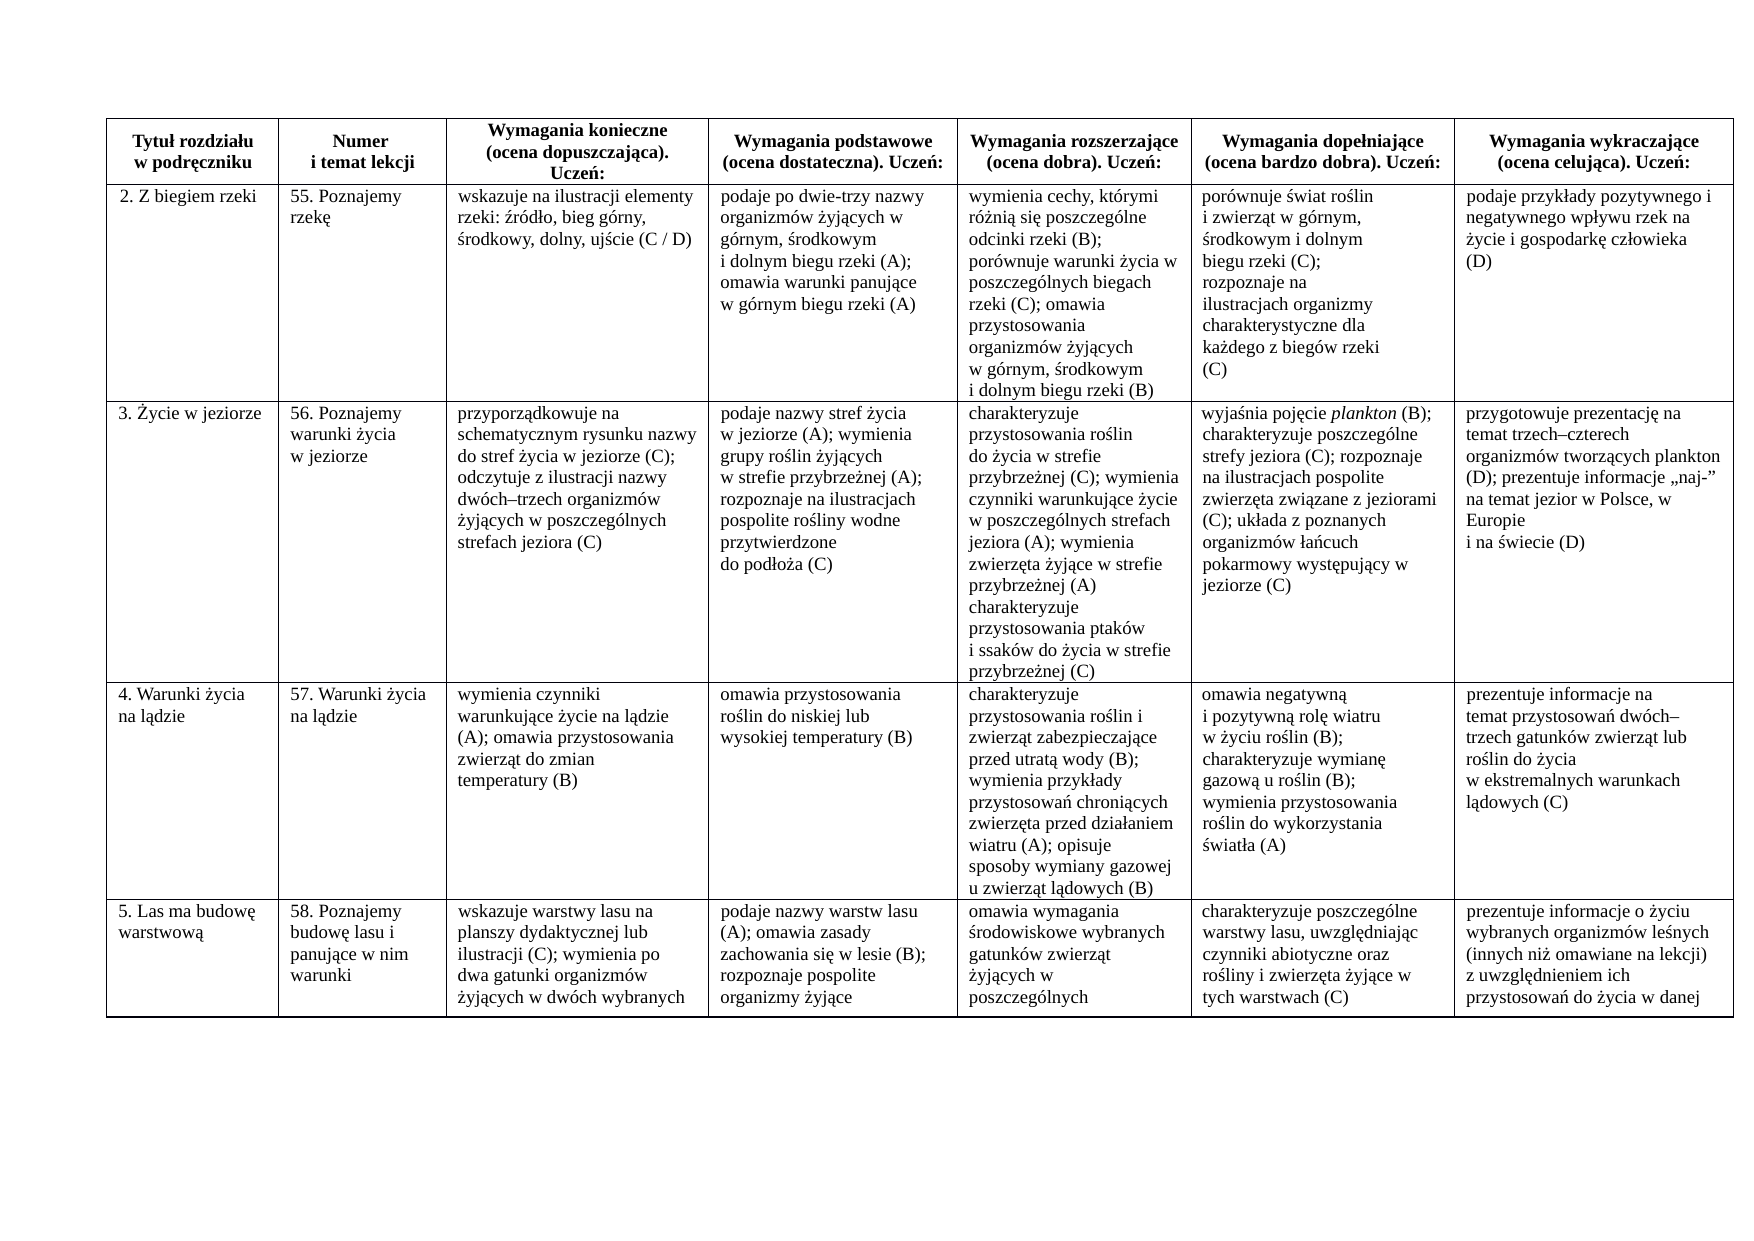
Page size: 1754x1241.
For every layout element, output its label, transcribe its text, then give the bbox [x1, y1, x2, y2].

table_cell omawia przystosowania roślin do niskiej lub wysokiej temperatury (B) [709, 683, 957, 898]
table_cell 3. Życie w jeziorze [107, 402, 278, 682]
table_cell 57. Warunki życia na lądzie [279, 683, 446, 898]
table_cell charakteryzuje poszczególne warstwy lasu, uwzględniając czynniki abiotyczne oraz rośliny i zwierzęta żyjące w tych warstwach (C) [1192, 900, 1454, 1016]
table_cell podaje po dwie-trzy nazwy organizmów żyjących w górnym, środkowym i dolnym biegu rzeki (A); omawia warunki panujące w górnym biegu rzeki (A) [709, 185, 957, 401]
table_cell wskazuje na ilustracji elementy rzeki: źródło, bieg górny, środkowy, dolny, ujście (C / D) [447, 185, 708, 401]
table_cell 56. Poznajemy warunki życia w jeziorze [279, 402, 446, 682]
table_cell 55. Poznajemy rzekę [279, 185, 446, 401]
table_header Wymagania rozszerzające (ocena dobra). Uczeń: [958, 119, 1191, 184]
table_header Tytuł rozdziału w podręczniku [107, 119, 278, 184]
table_cell wymienia czynniki warunkujące życie na lądzie (A); omawia przystosowania zwierząt do zmian temperatury (B) [447, 683, 708, 898]
table_cell wyjaśnia pojęcie plankton (B); charakteryzuje poszczególne strefy jeziora (C); rozpoznaje na ilustracjach pospolite zwierzęta związane z jeziorami (C); układa z poznanych organizmów łańcuch pokarmowy występujący w jeziorze (C) [1192, 402, 1454, 682]
table_cell omawia wymagania środowiskowe wybranych gatunków zwierząt żyjących w poszczególnych [958, 900, 1191, 1016]
table_header Wymagania wykraczające (ocena celująca). Uczeń: [1455, 119, 1733, 184]
table_header Wymagania podstawowe (ocena dostateczna). Uczeń: [709, 119, 957, 184]
table_cell porównuje świat roślin i zwierząt w górnym, środkowym i dolnym biegu rzeki (C); rozpoznaje na ilustracjach organizmy charakterystyczne dla każdego z biegów rzeki (C) [1192, 185, 1454, 401]
table_cell omawia negatywną i pozytywną rolę wiatru w życiu roślin (B); charakteryzuje wymianę gazową u roślin (B); wymienia przystosowania roślin do wykorzystania światła (A) [1192, 683, 1454, 898]
table_cell podaje nazwy stref życia w jeziorze (A); wymienia grupy roślin żyjących w strefie przybrzeżnej (A); rozpoznaje na ilustracjach pospolite rośliny wodne przytwierdzone do podłoża (C) [709, 402, 957, 682]
table_header Numer i temat lekcji [279, 119, 446, 184]
table_cell przyporządkowuje na schematycznym rysunku nazwy do stref życia w jeziorze (C); odczytuje z ilustracji nazwy dwóch–trzech organizmów żyjących w poszczególnych strefach jeziora (C) [447, 402, 708, 682]
table_cell prezentuje informacje o życiu wybranych organizmów leśnych (innych niż omawiane na lekcji) z uwzględnieniem ich przystosowań do życia w danej [1455, 900, 1733, 1016]
table_header Wymagania dopełniające (ocena bardzo dobra). Uczeń: [1192, 119, 1454, 184]
table_cell przygotowuje prezentację na temat trzech–czterech organizmów tworzących plankton (D); prezentuje informacje „naj-” na temat jezior w Polsce, w Europie i na świecie (D) [1455, 402, 1733, 682]
table_cell wskazuje warstwy lasu na planszy dydaktycznej lub ilustracji (C); wymienia po dwa gatunki organizmów żyjących w dwóch wybranych [447, 900, 708, 1016]
table_cell 5. Las ma budowę warstwową [107, 900, 278, 1016]
table_cell 4. Warunki życia na lądzie [107, 683, 278, 898]
table_header Wymagania konieczne (ocena dopuszczająca). Uczeń: [447, 119, 708, 184]
table_cell prezentuje informacje na temat przystosowań dwóch–trzech gatunków zwierząt lub roślin do życia w ekstremalnych warunkach lądowych (C) [1455, 683, 1733, 898]
table_cell podaje nazwy warstw lasu (A); omawia zasady zachowania się w lesie (B); rozpoznaje pospolite organizmy żyjące [709, 900, 957, 1016]
table_cell podaje przykłady pozytywnego i negatywnego wpływu rzek na życie i gospodarkę człowieka (D) [1455, 185, 1733, 401]
table_cell 58. Poznajemy budowę lasu i panujące w nim warunki [279, 900, 446, 1016]
table_cell 2. Z biegiem rzeki [107, 185, 278, 401]
